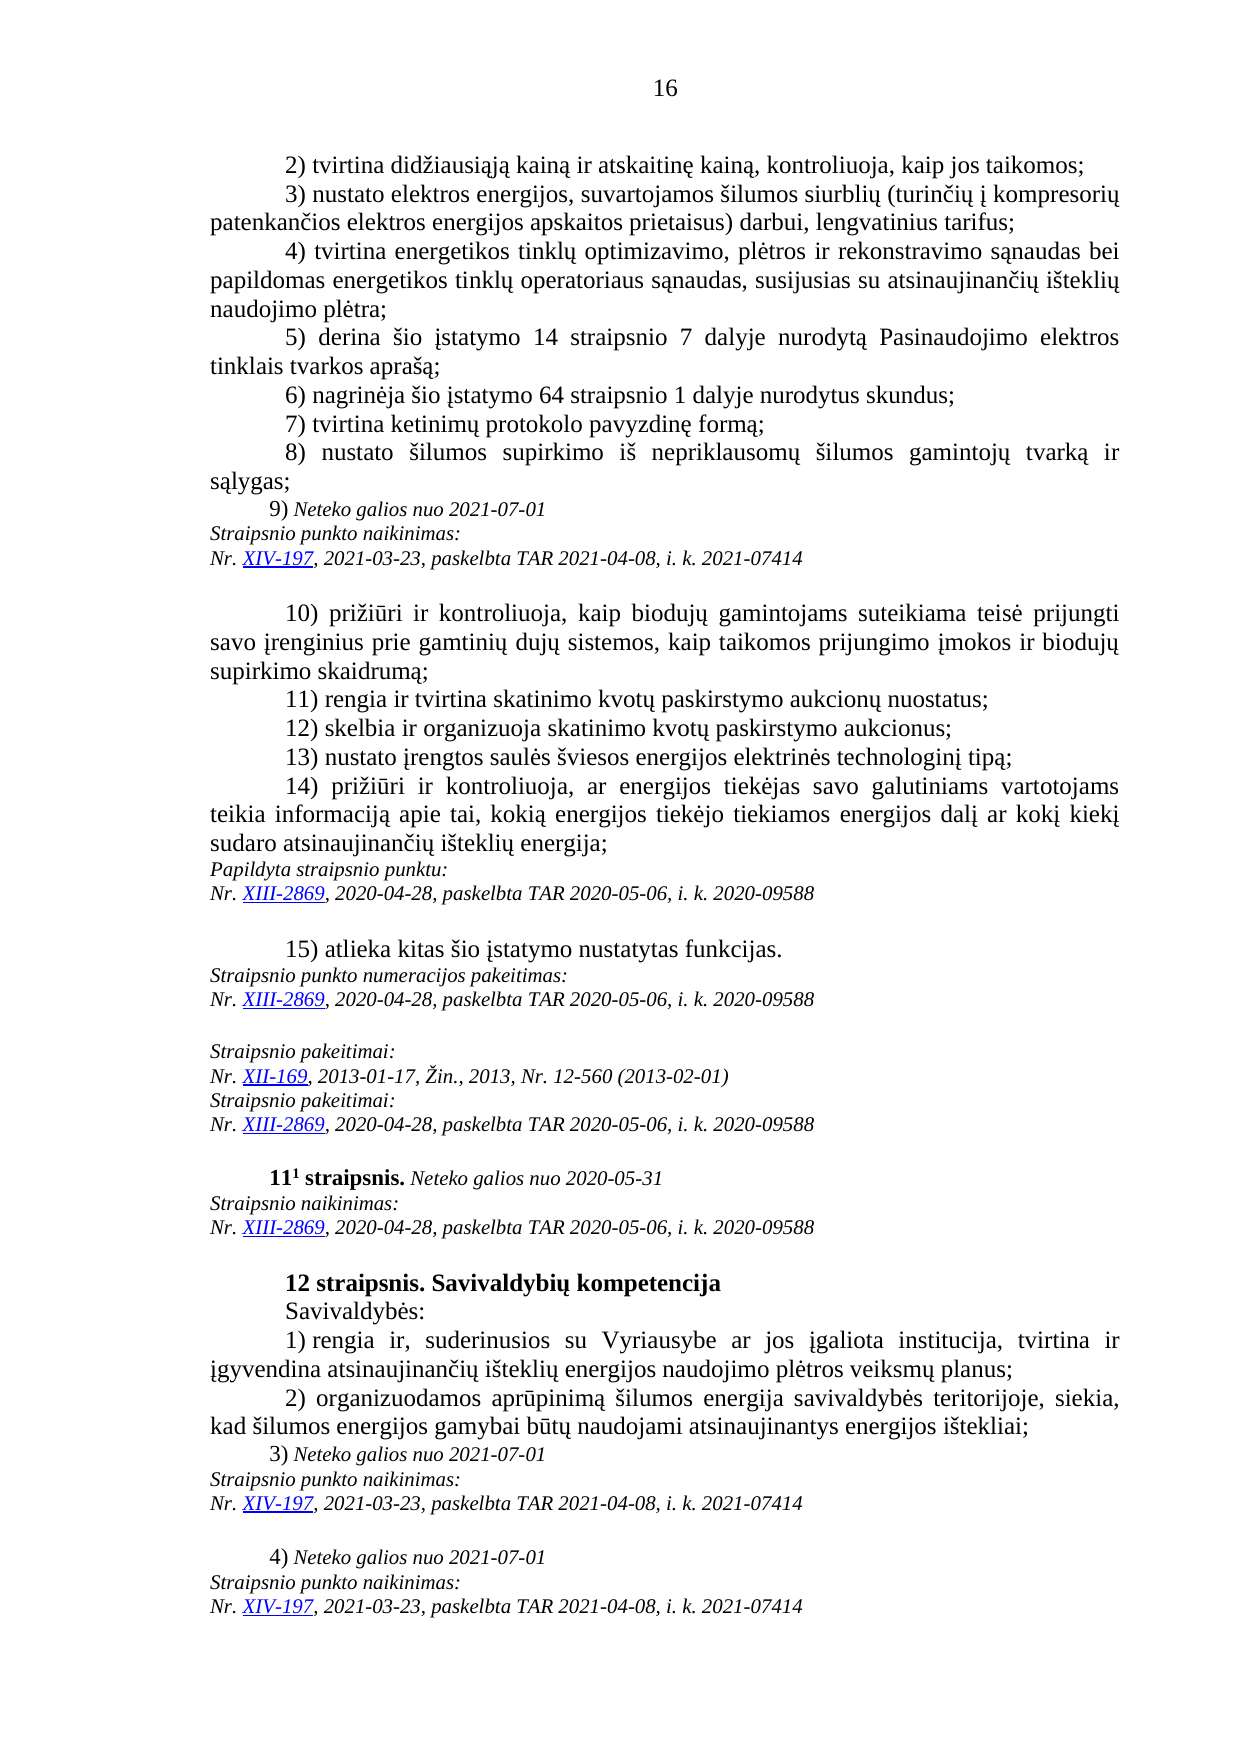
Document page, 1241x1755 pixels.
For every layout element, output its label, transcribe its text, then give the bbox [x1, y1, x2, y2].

text 6) nagrinėja šio įstatymo 64 straipsnio 1 dalyje nurodytus skundus; [210, 380, 1120, 409]
text 2) organizuodamos aprūpinimą šilumos energija savivaldybės teritorijoje, siekia, kad šilumos energijos gamybai būtų naudojami atsinaujinantys energijos ištekliai; [210, 1383, 1120, 1440]
text Nr. XIV-197, 2021-03-23, paskelbta TAR 2021-04-08, i. k. 2021-07414 [210, 545, 1120, 569]
text 4) Neteko galios nuo 2021-07-01 [210, 1543, 1120, 1570]
text Nr. XIII-2869, 2020-04-28, paskelbta TAR 2020-05-06, i. k. 2020-09588 [210, 1112, 1120, 1136]
text Straipsnio naikinimas: [210, 1191, 1120, 1215]
text Nr. XIII-2869, 2020-04-28, paskelbta TAR 2020-05-06, i. k. 2020-09588 [210, 881, 1120, 905]
text 8) nustato šilumos supirkimo iš nepriklausomų šilumos gamintojų tvarką ir sąlygas; [210, 437, 1120, 495]
text Straipsnio punkto numeracijos pakeitimas: [210, 963, 1120, 987]
text 11) rengia ir tvirtina skatinimo kvotų paskirstymo aukcionų nuostatus; [210, 684, 1120, 713]
text 9) Neteko galios nuo 2021-07-01 [210, 495, 1120, 521]
text Papildyta straipsnio punktu: [210, 857, 1120, 881]
text 1) rengia ir, suderinusios su Vyriausybe ar jos įgaliota institucija, tvirtina ir įgyvendina atsinaujinančių išteklių energijos naudojimo plėtros veiksmų planus; [210, 1325, 1120, 1383]
text Straipsnio punkto naikinimas: [210, 521, 1120, 545]
text Straipsnio pakeitimai: [210, 1039, 1120, 1063]
text Nr. XIII-2869, 2020-04-28, paskelbta TAR 2020-05-06, i. k. 2020-09588 [210, 1215, 1120, 1239]
text 13) nustato įrengtos saulės šviesos energijos elektrinės technologinį tipą; [210, 742, 1120, 771]
text 2) tvirtina didžiausiąją kainą ir atskaitinę kainą, kontroliuoja, kaip jos taikomos; [210, 150, 1120, 179]
text 14) prižiūri ir kontroliuoja, ar energijos tiekėjas savo galutiniams vartotojams teikia informaciją apie tai, kokią energijos tiekėjo tiekiamos energijos dalį ar kokį kiekį sudaro atsinaujinančių išteklių energija; [210, 771, 1120, 857]
text 15) atlieka kitas šio įstatymo nustatytas funkcijas. [210, 934, 1120, 963]
text Straipsnio punkto naikinimas: [210, 1570, 1120, 1594]
text 12) skelbia ir organizuoja skatinimo kvotų paskirstymo aukcionus; [210, 713, 1120, 742]
text 3) Neteko galios nuo 2021-07-01 [210, 1440, 1120, 1467]
text Nr. XIV-197, 2021-03-23, paskelbta TAR 2021-04-08, i. k. 2021-07414 [210, 1491, 1120, 1515]
text 5) derina šio įstatymo 14 straipsnio 7 dalyje nurodytą Pasinaudojimo elektros tinklais tvarkos aprašą; [210, 322, 1120, 380]
text Savivaldybės: [210, 1296, 1120, 1325]
text 10) prižiūri ir kontroliuoja, kaip biodujų gamintojams suteikiama teisė prijungti savo įrenginius prie gamtinių dujų sistemos, kaip taikomos prijungimo įmokos ir biodujų supirkimo skaidrumą; [210, 598, 1120, 684]
text Nr. XIII-2869, 2020-04-28, paskelbta TAR 2020-05-06, i. k. 2020-09588 [210, 987, 1120, 1011]
text 111 straipsnis. Neteko galios nuo 2020-05-31 [210, 1164, 1120, 1191]
text Straipsnio pakeitimai: [210, 1088, 1120, 1112]
text 12 straipsnis. Savivaldybių kompetencija [210, 1268, 1120, 1296]
text 3) nustato elektros energijos, suvartojamos šilumos siurblių (turinčių į kompresorių patenkančios elektros energijos apskaitos prietaisus) darbui, lengvatinius tarifus; [210, 179, 1120, 236]
text Nr. XII-169, 2013-01-17, Žin., 2013, Nr. 12-560 (2013-02-01) [210, 1063, 1120, 1088]
text Nr. XIV-197, 2021-03-23, paskelbta TAR 2021-04-08, i. k. 2021-07414 [210, 1594, 1120, 1618]
text Straipsnio punkto naikinimas: [210, 1467, 1120, 1491]
text 4) tvirtina energetikos tinklų optimizavimo, plėtros ir rekonstravimo sąnaudas bei papildomas energetikos tinklų operatoriaus sąnaudas, susijusias su atsinaujinančių išteklių naudojimo plėtra; [210, 236, 1120, 322]
text 7) tvirtina ketinimų protokolo pavyzdinę formą; [210, 409, 1120, 437]
